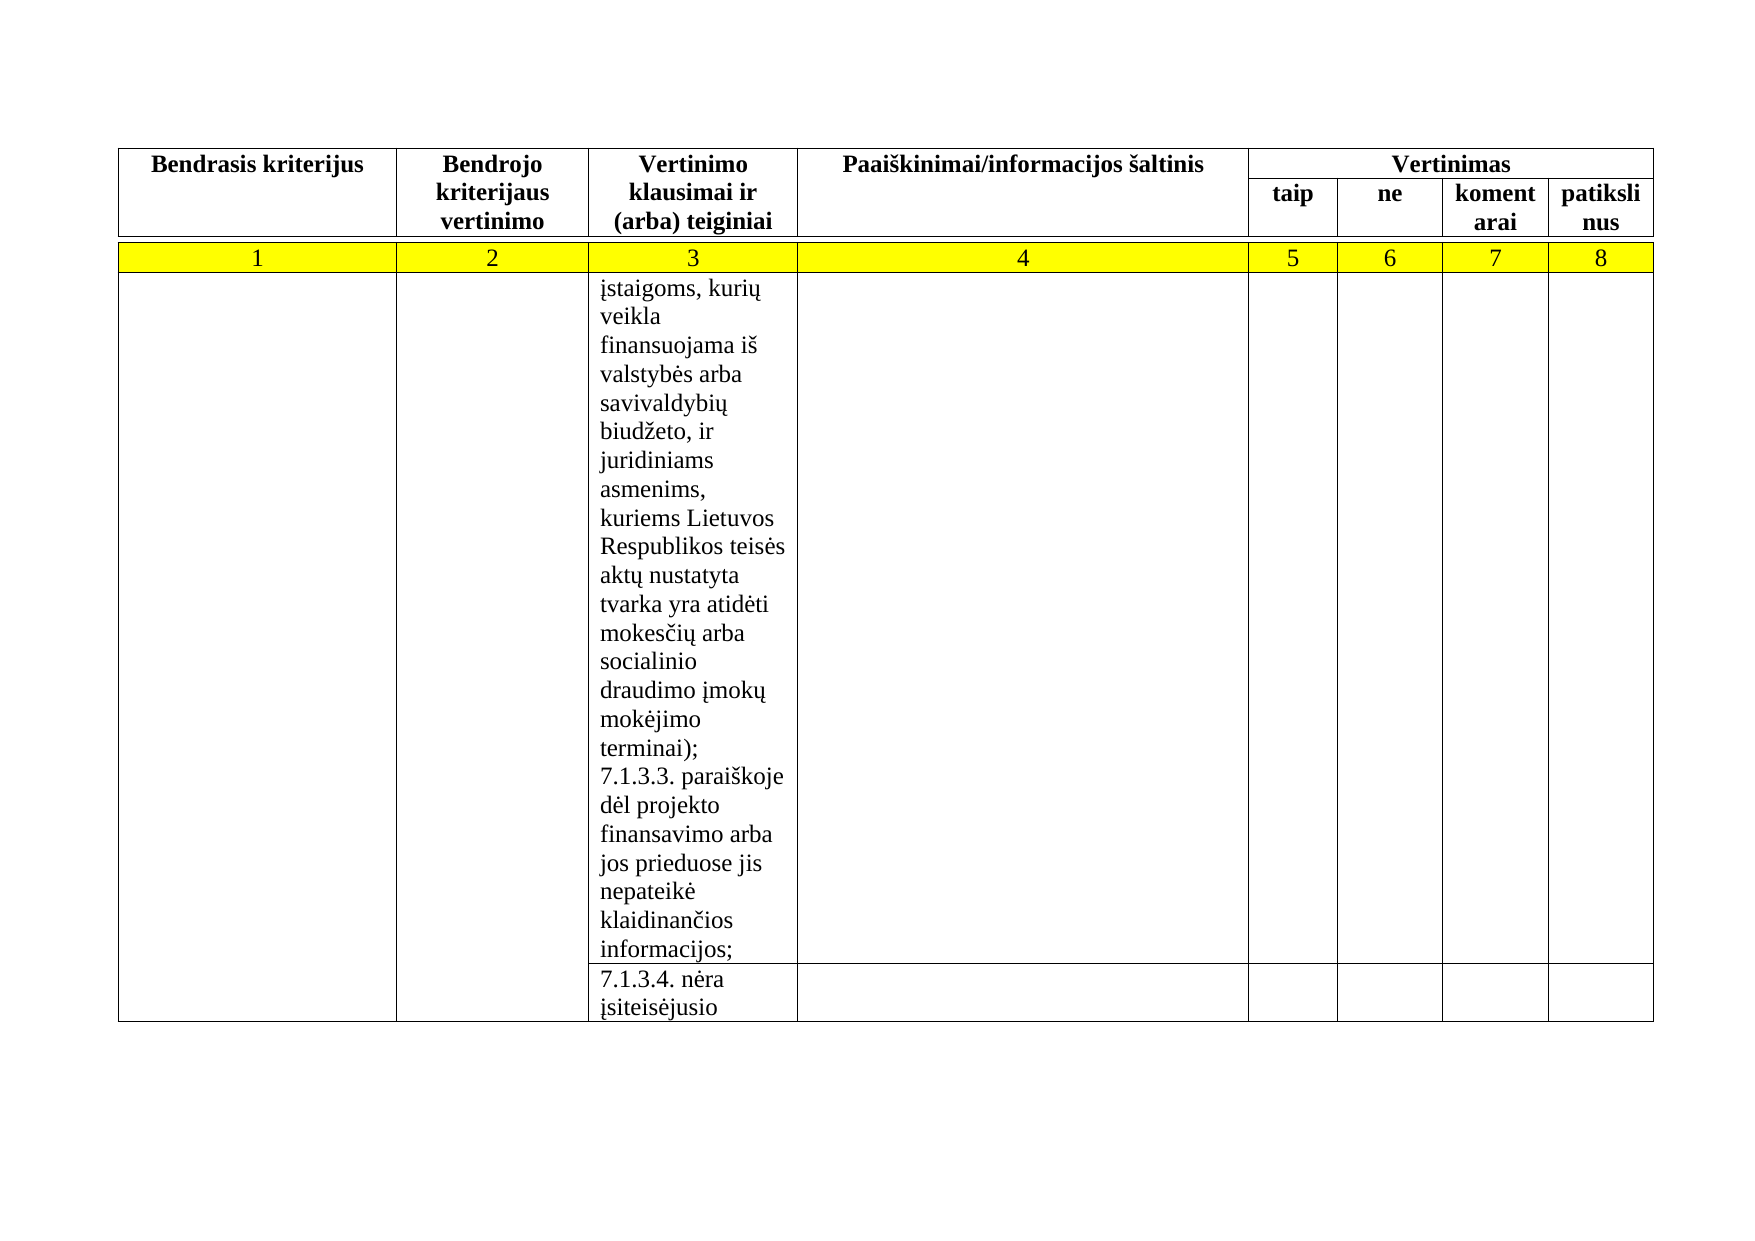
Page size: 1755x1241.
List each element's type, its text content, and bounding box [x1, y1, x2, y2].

table_cell [119, 273, 396, 1021]
table_cell [1337, 237, 1442, 242]
table_cell [1548, 237, 1653, 242]
table_cell [1443, 273, 1548, 963]
table_cell [1549, 964, 1653, 1021]
table_cell 3 [589, 243, 797, 272]
table_cell [1338, 273, 1442, 963]
table_cell [798, 273, 1248, 963]
table_cell 4 [798, 243, 1248, 272]
table_cell [589, 237, 798, 242]
table_cell 5 [1249, 243, 1337, 272]
table_header Bendrojo kriterijaus vertinimo aspektai [397, 149, 588, 236]
table_cell [1443, 964, 1548, 1021]
table_cell įstaigoms, kurių veikla finansuojama iš valstybės arba savivaldybių biudžeto, ir juridiniams asmenims, kuriems Lietuvos Respublikos teisės aktų nustatyta tvarka yra atidėti mokesčių arba socialinio draudimo įmokų mokėjimo terminai); 7.1.3.3. paraiškoje dėl projekto finansavimo arba jos prieduose jis nepateikė klaidinančios informacijos; [589, 273, 797, 963]
table_cell [1443, 237, 1548, 242]
table_cell [1549, 273, 1653, 963]
table_cell [397, 237, 588, 242]
table_cell [118, 237, 397, 242]
table_cell komentarai [1443, 179, 1548, 236]
table_cell 1 [119, 243, 396, 272]
table_cell 6 [1338, 243, 1442, 272]
table_cell taip [1249, 179, 1337, 236]
table_cell [397, 273, 588, 1021]
table_cell 7.1.3.4. nėra įsiteisėjusio [589, 964, 797, 1021]
table_cell [798, 964, 1248, 1021]
table_header Vertinimas [1249, 149, 1653, 177]
table_cell 7 [1443, 243, 1548, 272]
table_cell 2 [397, 243, 588, 272]
table_cell [1338, 964, 1442, 1021]
table_cell [798, 237, 1249, 242]
table_header Vertinimo klausimai ir (arba) teiginiai [589, 149, 797, 236]
table_cell [1249, 964, 1337, 1021]
table_header Bendrasis kriterijus [119, 149, 396, 236]
table_cell 8 [1549, 243, 1653, 272]
table_cell [1249, 273, 1337, 963]
table_cell [1249, 237, 1337, 242]
table_header Paaiškinimai/informacijos šaltinis [798, 149, 1248, 236]
table_cell ne [1338, 179, 1442, 236]
table_cell patikslinus [1549, 179, 1653, 236]
